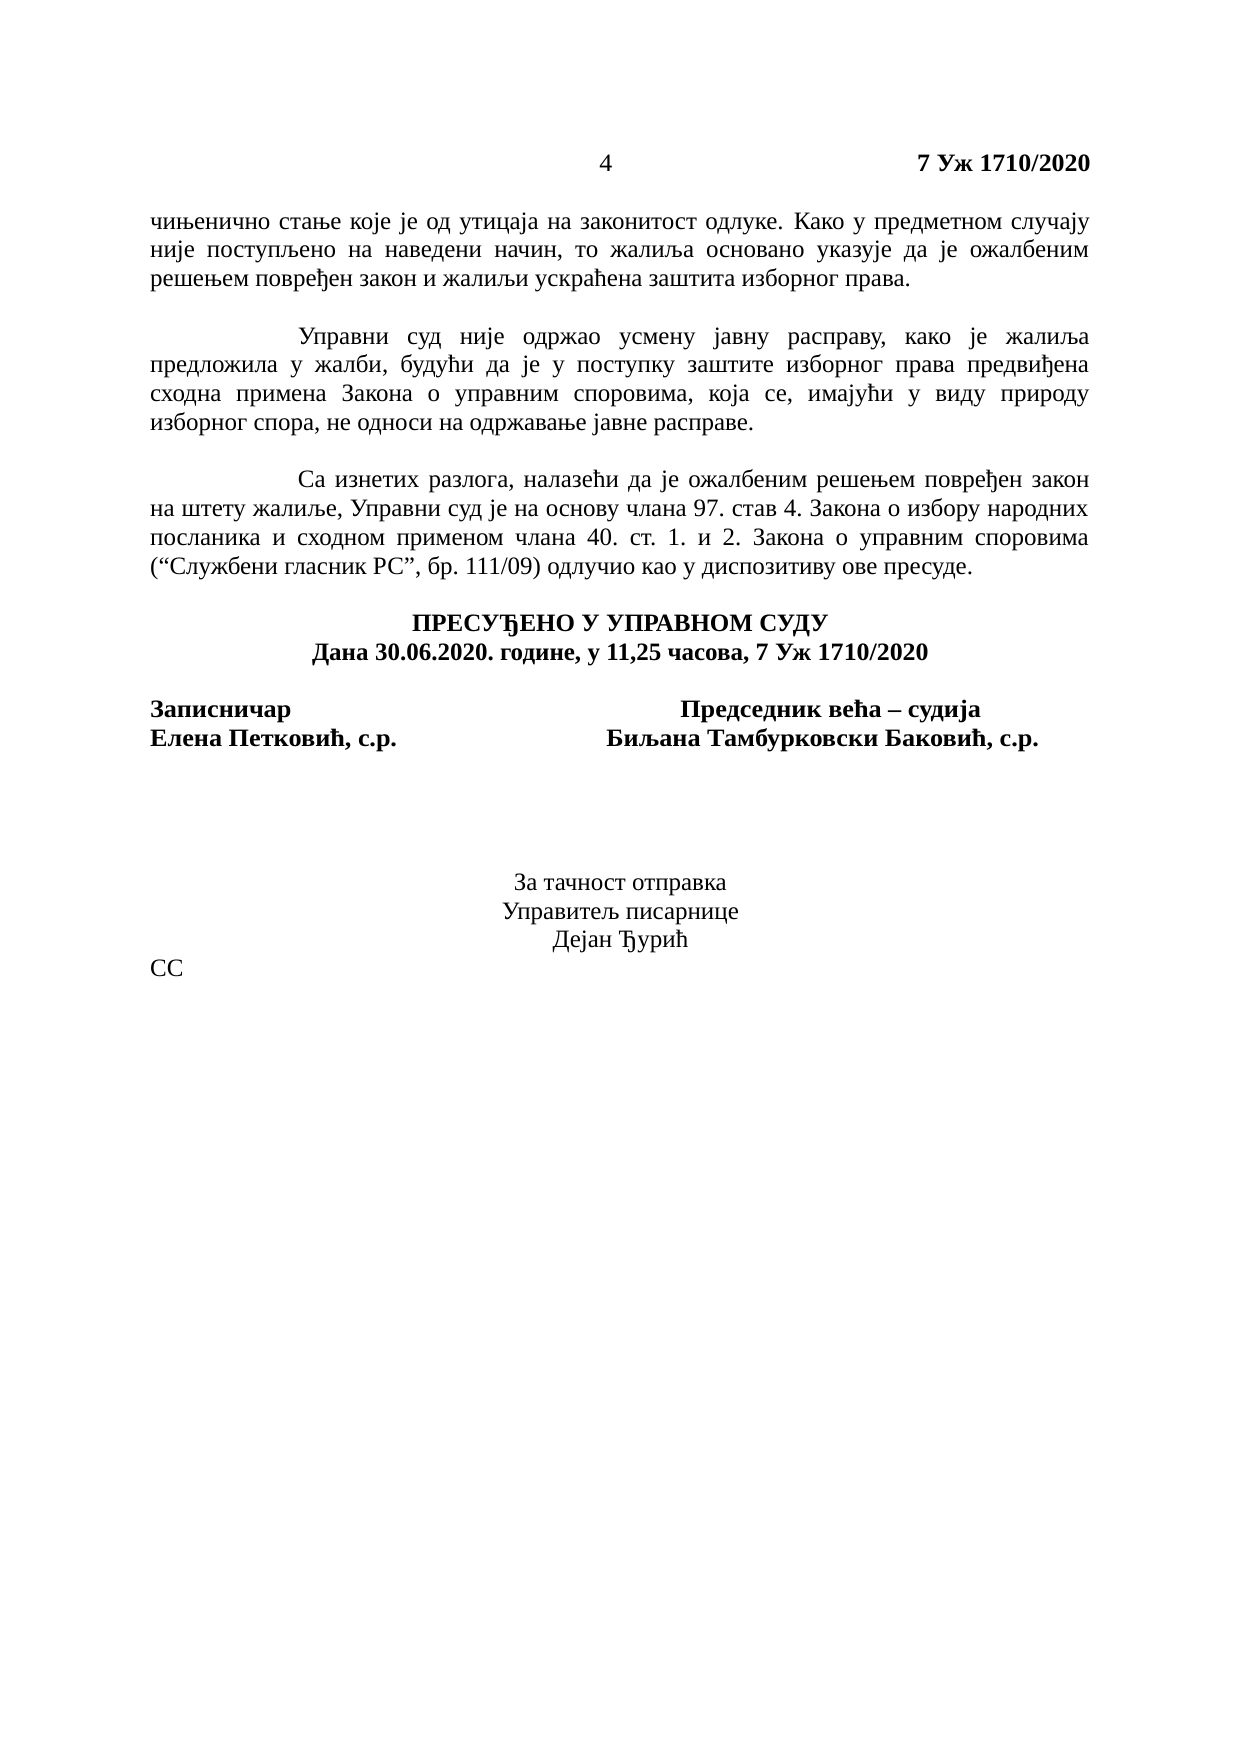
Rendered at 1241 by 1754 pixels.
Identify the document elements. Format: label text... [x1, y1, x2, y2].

text За тачност отправка [150, 867, 1090, 896]
text Елена Петковић, с.р. Биљана Тамбурковски Баковић, с.р. [150, 723, 1090, 752]
text Дана 30.06.2020. године, у 11,25 часова, 7 Уж 1710/2020 [150, 637, 1090, 666]
text Управитељ писарнице [150, 896, 1090, 924]
text СС [150, 953, 1090, 982]
text Са изнетих разлога, налазећи да је ожалбеним решењем повређен закон на штету жалиље, Управни суд је на основу члана 97. став 4. Закона о избору народних посланика и сходном применом члана 40. ст. 1. и 2. Закона о управним споровима (“Службени гласник РС”, бр. 111/09) одлучио као у диспозитиву ове пресуде. [150, 464, 1090, 579]
text ПРЕСУЂЕНО У УПРАВНОМ СУДУ [150, 608, 1090, 637]
text Управни суд није одржао усмену јавну расправу, како је жалиља предложила у жалби, будући да је у поступку заштите изборног права предвиђена сходна примена Закона о управним споровима, која се, имајући у виду природу изборног спора, не односи на одржавање јавне расправе. [150, 321, 1090, 436]
text чињенично стање које је од утицаја на законитост одлуке. Како у предметном случају није поступљено на наведени начин, то жалиља основано указује да је ожалбеним решењем повређен закон и жалиљи ускраћена заштита изборног права. [150, 206, 1090, 292]
text Дејан Ђурић [150, 924, 1090, 953]
text Записничар Председник већа – судија [150, 694, 1090, 723]
